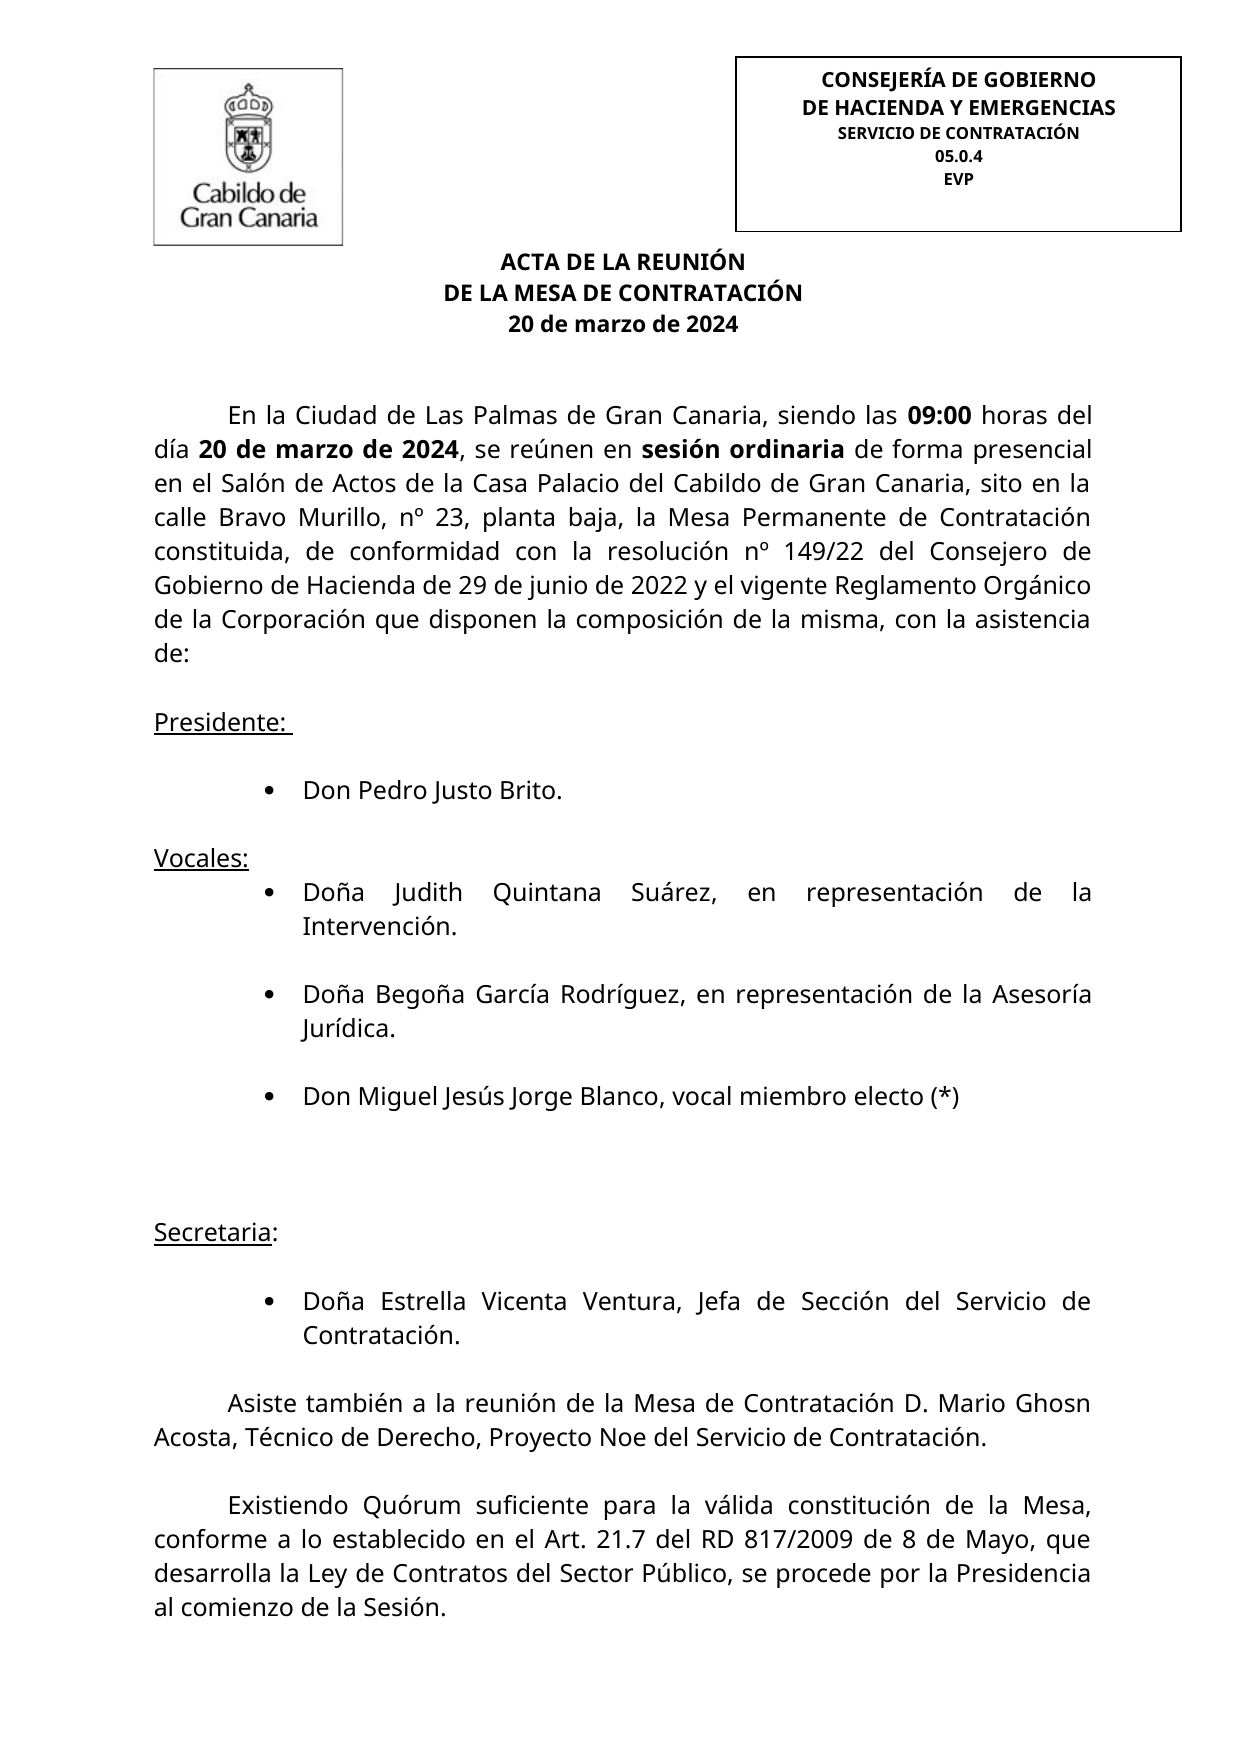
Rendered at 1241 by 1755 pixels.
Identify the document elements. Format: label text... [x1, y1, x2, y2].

list Doña Begoña García Rodríguez, en representación de la Asesoría Jurídica. [265, 977, 1093, 1045]
text Asiste también a la reunión de la Mesa de Contratación D. Mario Ghosn Acosta, Técnico de Derecho, Proyecto Noe del Servicio de Contratación. [153, 1385, 1093, 1453]
text Existiendo Quórum suficiente para la válida constitución de la Mesa, conforme a lo establecido en el Art. 21.7 del RD 817/2009 de 8 de Mayo, que desarrolla la Ley de Contratos del Sector Público, se procede por la Presidencia al comienzo de la Sesión. [153, 1488, 1093, 1624]
text Secretaria: [153, 1215, 1093, 1249]
list Don Pedro Justo Brito. [265, 772, 1093, 806]
list Doña Estrella Vicenta Ventura, Jefa de Sección del Servicio de Contratación. [265, 1283, 1093, 1351]
text Presidente: [153, 704, 1093, 738]
list Don Miguel Jesús Jorge Blanco, vocal miembro electo (*) [265, 1079, 1093, 1113]
text Vocales: [153, 840, 1093, 874]
list Doña Judith Quintana Suárez, en representación de la Intervención. [265, 874, 1093, 943]
text En la Ciudad de Las Palmas de Gran Canaria, siendo las 09:00 horas del día 20 de marzo de 2024, se reúnen en sesión ordinaria de forma presencial en el Salón de Actos de la Casa Palacio del Cabildo de Gran Canaria, sito en la calle Bravo Murillo, nº 23, planta baja, la Mesa Permanente de Contratación constituida, de conformidad con la resolución nº 149/22 del Consejero de Gobierno de Hacienda de 29 de junio de 2022 y el vigente Reglamento Orgánico de la Corporación que disponen la composición de la misma, con la asistencia de: [153, 398, 1093, 670]
